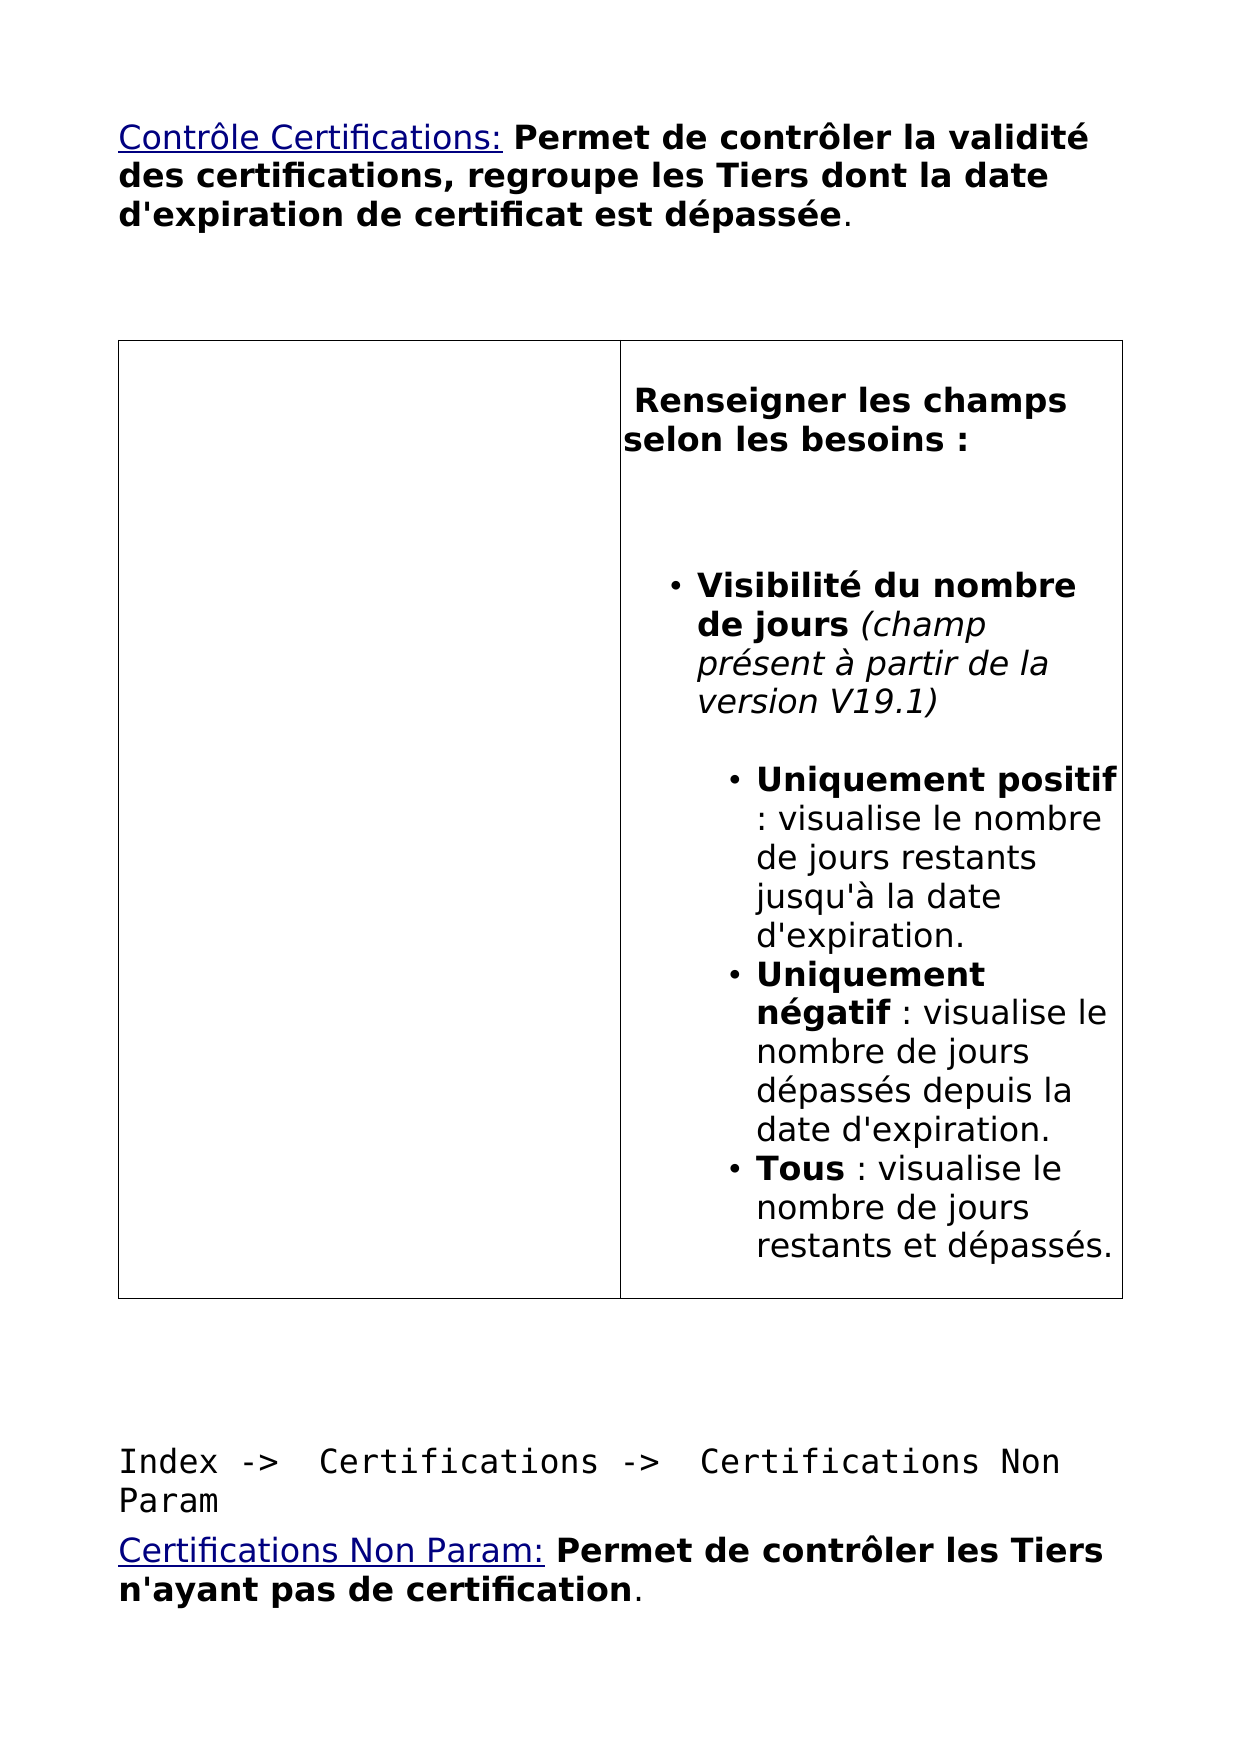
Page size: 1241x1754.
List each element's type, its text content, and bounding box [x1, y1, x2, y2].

text Certifications Non Param: Permet de contrôler les Tiers n'ayant pas de certification. [118, 1532, 1122, 1609]
table_header Renseigner les champs selon les besoins : Visibilité du nombre de jours (champ présent à partir de la version V19.1) Uniquement positif : visualise le nombre de jours restants jusqu'à la date d'expiration. Uniquement négatif : visualise le nombre de jours dépassés depuis la date d'expiration. Tous : visualise le nombre de jours restants et dépassés. [621, 341, 1122, 1298]
text Contrôle Certifications: Permet de contrôler la validité des certifications, regroupe les Tiers dont la date d'expiration de certificat est dépassée. [118, 118, 1122, 312]
table_header [119, 341, 620, 1298]
text Index -> Certifications -> Certifications Non Param [118, 1442, 1122, 1520]
